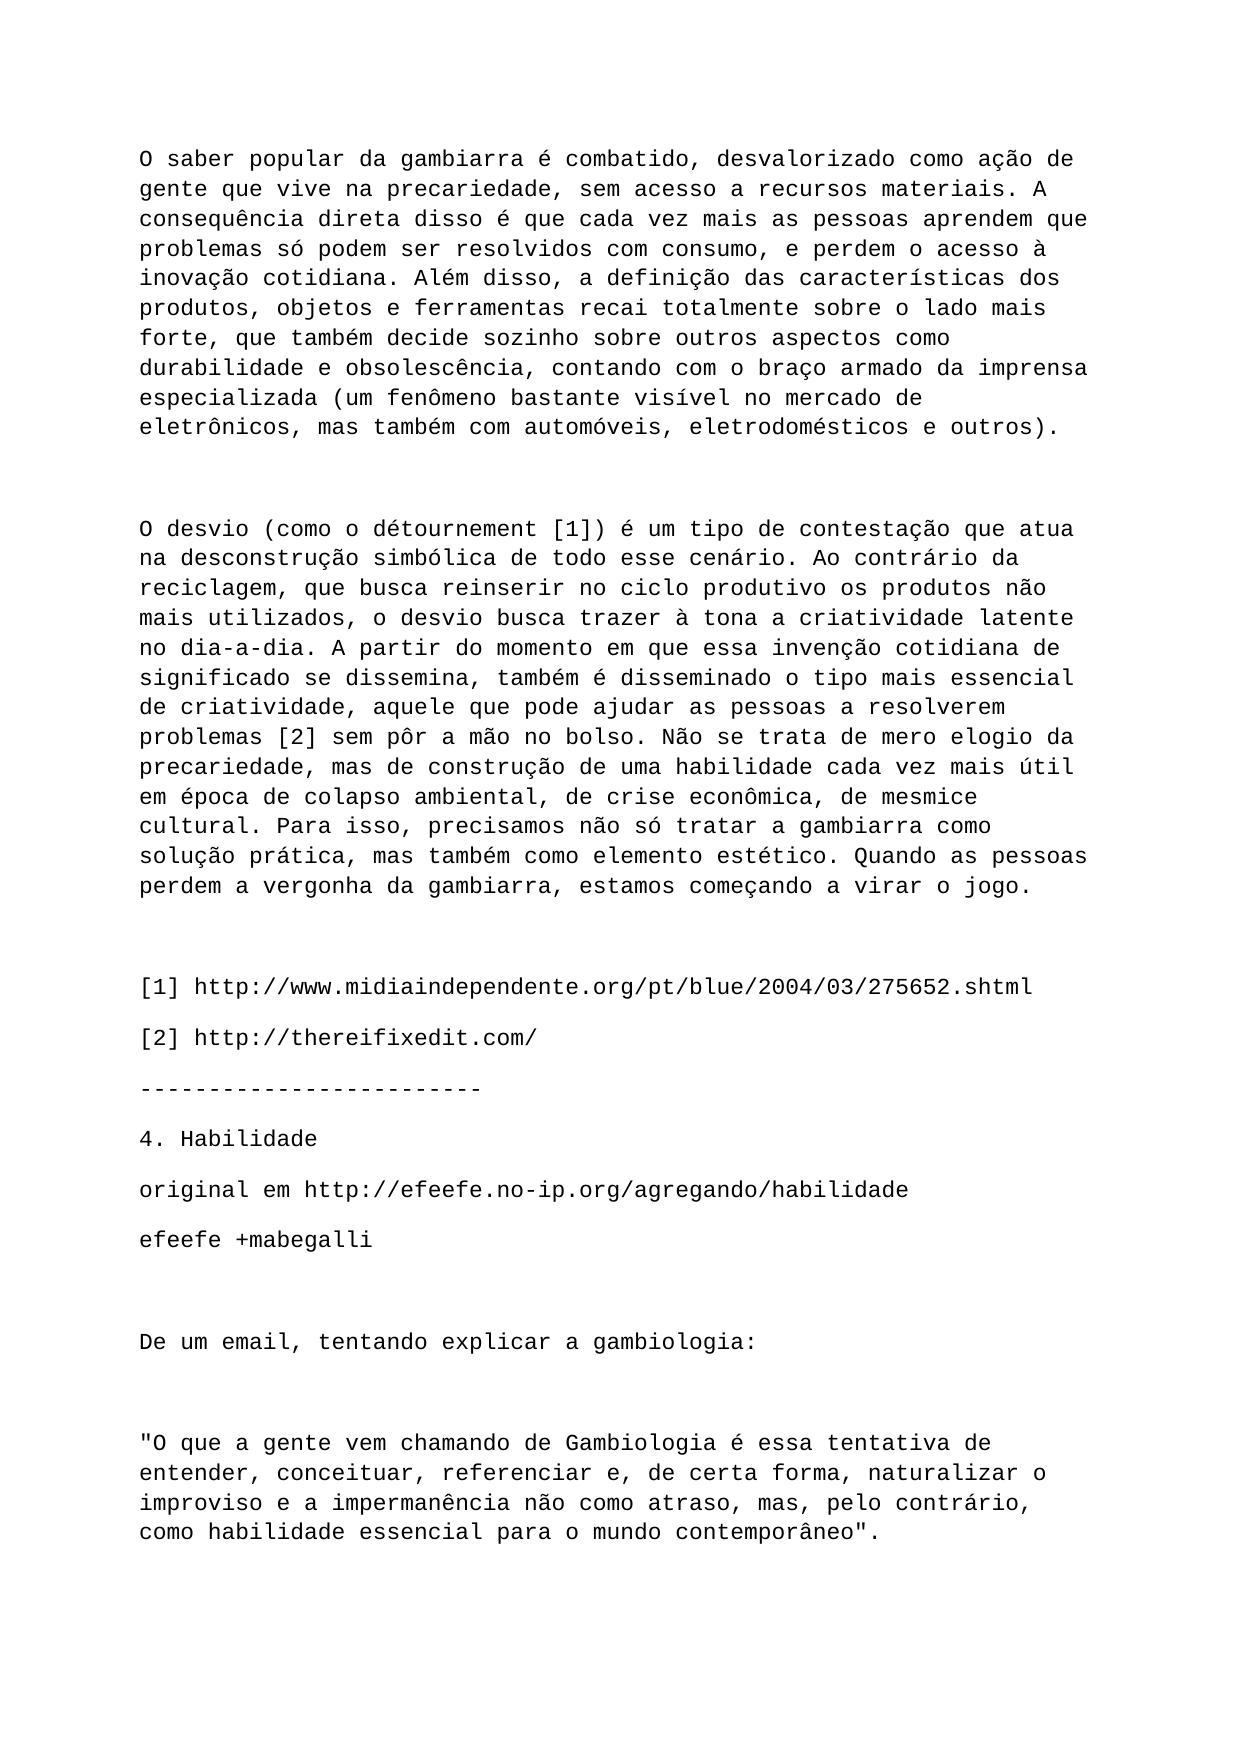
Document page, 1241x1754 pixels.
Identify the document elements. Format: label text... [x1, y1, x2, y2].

text efeefe +mabegalli [139, 1229, 1101, 1255]
text ------------------------- [139, 1077, 1101, 1103]
text O desvio (como o détournement [1]) é um tipo de contestação que atua na desconstrução simbólica de todo esse cenário. Ao contrário da reciclagem, que busca reinserir no ciclo produtivo os produtos não mais utilizados, o desvio busca trazer à tona a criatividade latente no dia-a-dia. A partir do momento em que essa invenção cotidiana de significado se dissemina, também é disseminado o tipo mais essencial de criatividade, aquele que pode ajudar as pessoas a resolverem problemas [2] sem pôr a mão no bolso. Não se trata de mero elogio da precariedade, mas de construção de uma habilidade cada vez mais útil em época de colapso ambiental, de crise econômica, de mesmice cultural. Para isso, precisamos não só tratar a gambiarra como solução prática, mas também como elemento estético. Quando as pessoas perdem a vergonha da gambiarra, estamos começando a virar o jogo. [139, 517, 1101, 900]
text De um email, tentando explicar a gambiologia: [139, 1330, 1101, 1356]
text 4. Habilidade [139, 1128, 1101, 1153]
text [2] http://thereifixedit.com/ [139, 1026, 1101, 1052]
text "O que a gente vem chamando de Gambiologia é essa tentativa de entender, conceituar, referenciar e, de certa forma, naturalizar o improviso e a impermanência não como atraso, mas, pelo contrário, como habilidade essencial para o mundo contemporâneo". [139, 1431, 1101, 1547]
text original em http://efeefe.no-ip.org/agregando/habilidade [139, 1178, 1101, 1204]
text [1] http://www.midiaindependente.org/pt/blue/2004/03/275652.shtml [139, 976, 1101, 1002]
text O saber popular da gambiarra é combatido, desvalorizado como ação de gente que vive na precariedade, sem acesso a recursos materiais. A consequência direta disso é que cada vez mais as pessoas aprendem que problemas só podem ser resolvidos com consumo, e perdem o acesso à inovação cotidiana. Além disso, a definição das características dos produtos, objetos e ferramentas recai totalmente sobre o lado mais forte, que também decide sozinho sobre outros aspectos como durabilidade e obsolescência, contando com o braço armado da imprensa especializada (um fenômeno bastante visível no mercado de eletrônicos, mas também com automóveis, eletrodomésticos e outros). [139, 148, 1101, 442]
